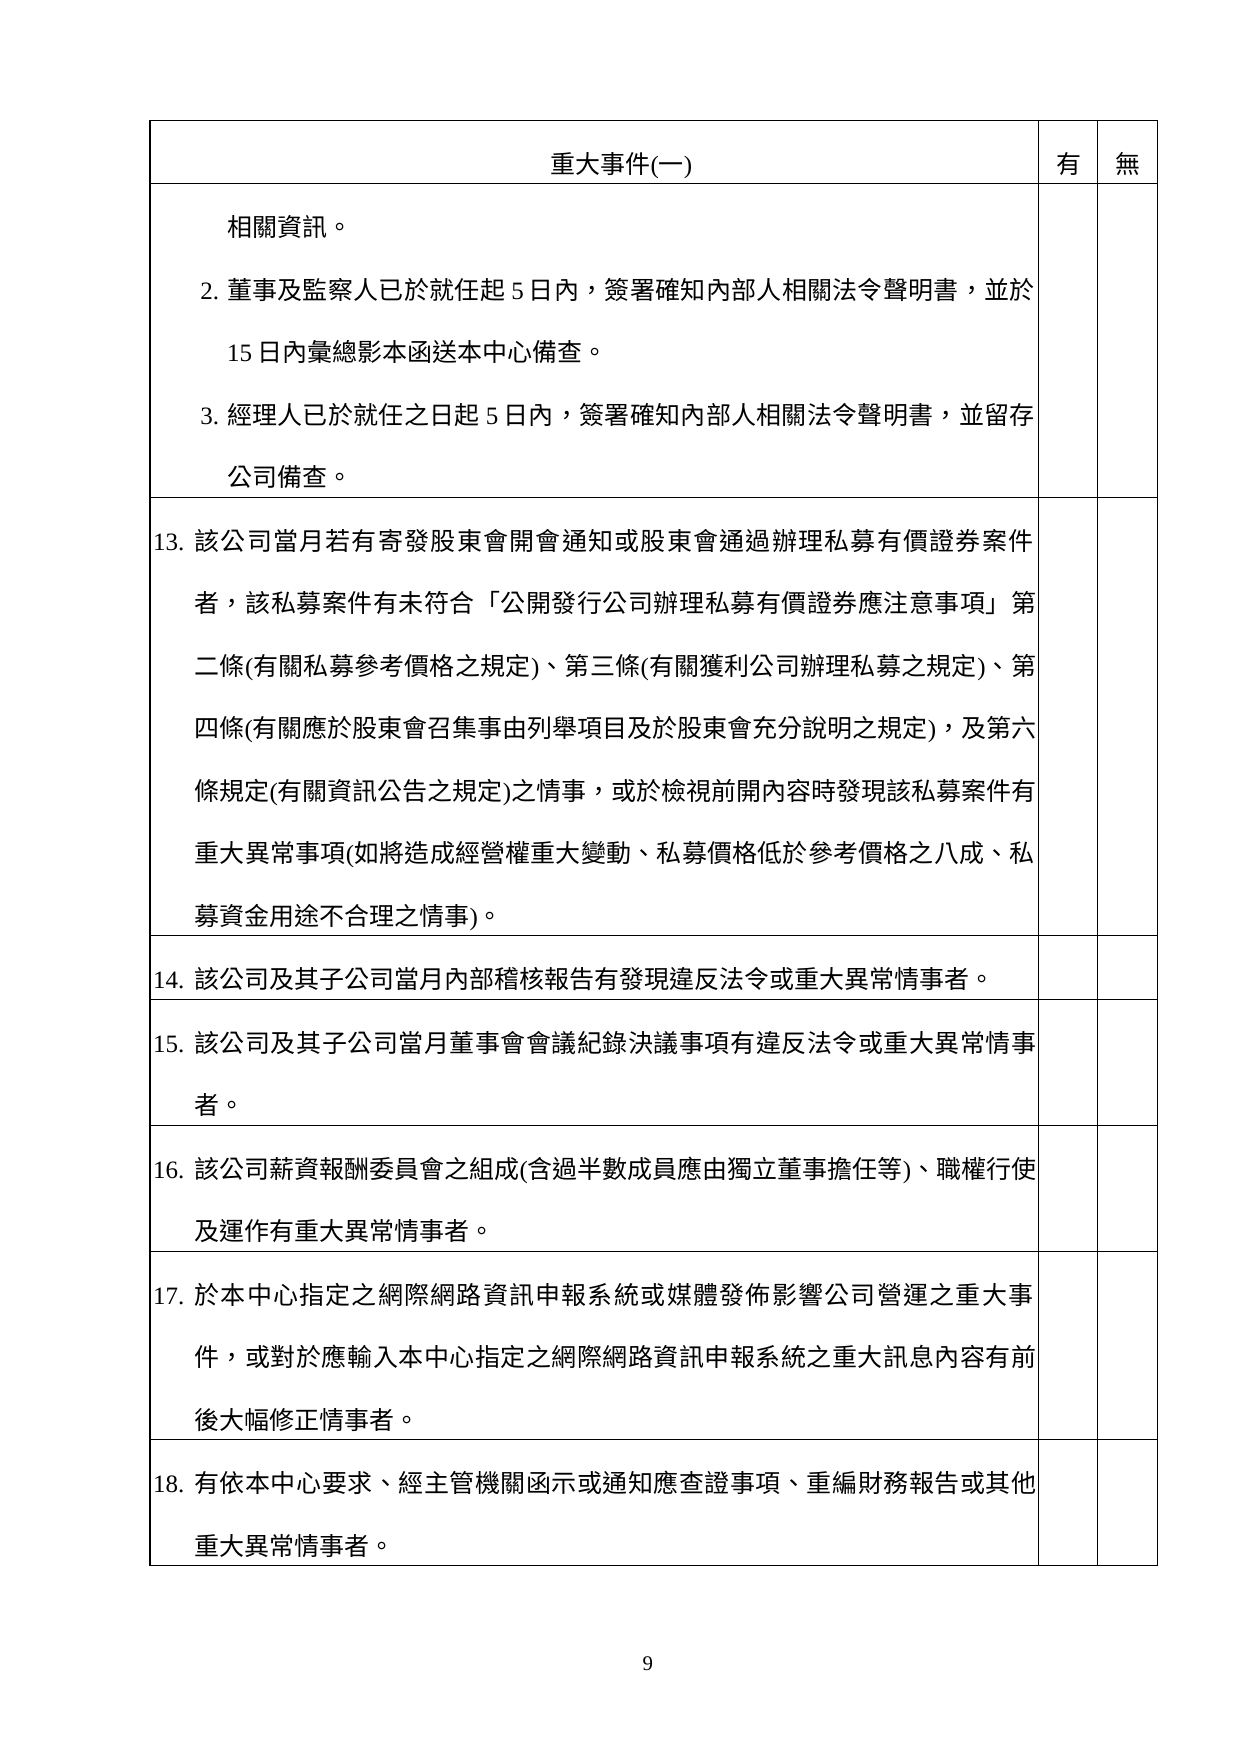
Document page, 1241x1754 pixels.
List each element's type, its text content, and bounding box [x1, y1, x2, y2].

table_cell 有依本中心要求、經主管機關函示或通知應查證事項、重編財務報告或其他重大異常情事者。 [151, 1440, 1038, 1565]
table_cell [1039, 936, 1097, 999]
table_cell [1039, 1252, 1097, 1439]
table_cell 該公司當月若有寄發股東會開會通知或股東會通過辦理私募有價證券案件者，該私募案件有未符合「公開發行公司辦理私募有價證券應注意事項」第二條(有關私募參考價格之規定)、第三條(有關獲利公司辦理私募之規定)、第四條(有關應於股東會召集事由列舉項目及於股東會充分說明之規定)，及第六條規定(有關資訊公告之規定)之情事，或於檢視前開內容時發現該私募案件有重大異常事項(如將造成經營權重大變動、私募價格低於參考價格之八成、私募資金用途不合理之情事)。 [151, 498, 1038, 935]
table_cell 內部人股權申報或新就(解)任程序有下列情形之一者： 【每年股東常會停止過戶日後適用】董事、監察人、經理人及持股超過10%之股東有於股東名冊上存有二個以上本人帳戶(例如僑外法人同時存有投審會核准之投資帳戶及FINI帳戶)之情事。 未於內部控制制度中，訂定「內部人新就(解)任資料申報」相關作業程序；或未依上述作業程序落實執行下列事項： 已於內部人新就(解)任及其關係人異動時發生後2日內，向本中心申報其相關資訊。 董事及監察人已於就任起5日內，簽署確知內部人相關法令聲明書，並於15日內彙總影本函送本中心備查。 經理人已於就任之日起5日內，簽署確知內部人相關法令聲明書，並留存公司備查。 [151, 184, 1038, 497]
table_cell 於本中心指定之網際網路資訊申報系統或媒體發佈影響公司營運之重大事件，或對於應輸入本中心指定之網際網路資訊申報系統之重大訊息內容有前後大幅修正情事者。 [151, 1252, 1038, 1439]
table_cell [1039, 1440, 1097, 1565]
table_cell 該公司薪資報酬委員會之組成(含過半數成員應由獨立董事擔任等)、職權行使及運作有重大異常情事者。 [151, 1126, 1038, 1251]
table_header 有 [1039, 121, 1097, 183]
table_cell [1098, 1252, 1157, 1439]
table_cell [1098, 936, 1157, 999]
table_cell 該公司及其子公司當月內部稽核報告有發現違反法令或重大異常情事者。 [151, 936, 1038, 999]
table_cell [1098, 184, 1157, 497]
table_cell [1098, 1440, 1157, 1565]
table_cell [1039, 1126, 1097, 1251]
table_cell [1098, 1126, 1157, 1251]
table_cell [1039, 1000, 1097, 1125]
table_cell [1098, 1000, 1157, 1125]
table_cell 該公司及其子公司當月董事會會議紀錄決議事項有違反法令或重大異常情事者。 [151, 1000, 1038, 1125]
table_cell [1039, 498, 1097, 935]
table_cell [1098, 498, 1157, 935]
table_header 無 [1098, 121, 1157, 183]
table_header 重大事件(一) [151, 121, 1038, 183]
table_cell [1039, 184, 1097, 497]
